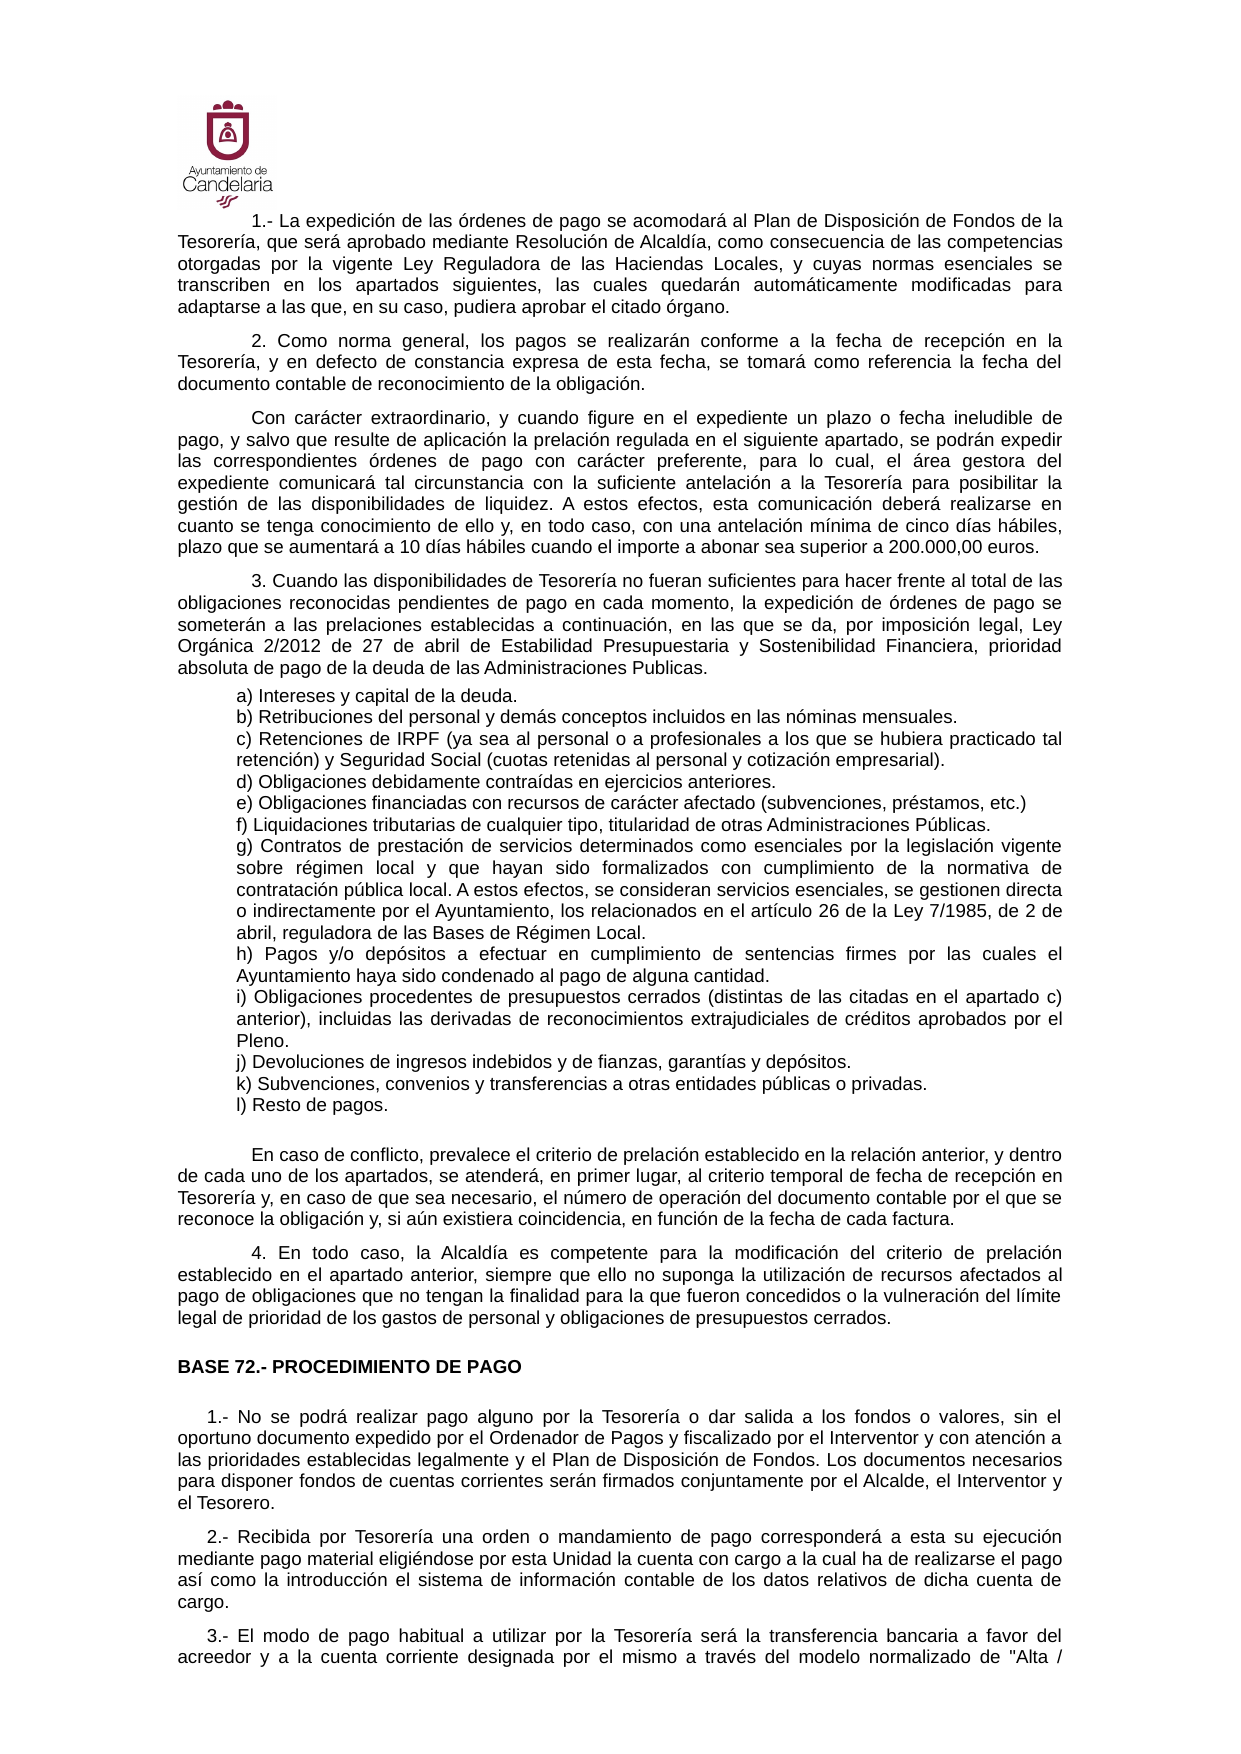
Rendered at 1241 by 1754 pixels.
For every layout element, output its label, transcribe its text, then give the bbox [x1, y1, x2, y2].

subtitle BASE 72.- PROCEDIMIENTO DE PAGO [177, 1356, 1063, 1378]
text 1.- No se podrá realizar pago alguno por la Tesorería o dar salida a los fondos o valores, sin el oportuno documento expedido por el Ordenador de Pagos y fiscalizado por el Interventor y con atención a las prioridades establecidas legalmente y el Plan de Disposición de Fondos. Los documentos necesarios para disponer fondos de cuentas corrientes serán firmados conjuntamente por el Alcalde, el Interventor y el Tesorero. [177, 1406, 1063, 1513]
text l) Resto de pagos. [236, 1094, 1063, 1116]
text c) Retenciones de IRPF (ya sea al personal o a profesionales a los que se hubiera practicado tal retención) y Seguridad Social (cuotas retenidas al personal y cotización empresarial). [236, 727, 1063, 771]
text d) Obligaciones debidamente contraídas en ejercicios anteriores. [236, 771, 1063, 792]
text a) Intereses y capital de la deuda. [236, 684, 1063, 706]
text 2.- Recibida por Tesorería una orden o mandamiento de pago corresponderá a esta su ejecución mediante pago material eligiéndose por esta Unidad la cuenta con cargo a la cual ha de realizarse el pago así como la introducción el sistema de información contable de los datos relativos de dicha cuenta de cargo. [177, 1526, 1063, 1612]
text 3.- El modo de pago habitual a utilizar por la Tesorería será la transferencia bancaria a favor del acreedor y a la cuenta corriente designada por el mismo a través del modelo normalizado de "Alta / [177, 1625, 1063, 1668]
text h) Pagos y/o depósitos a efectuar en cumplimiento de sentencias firmes por las cuales el Ayuntamiento haya sido condenado al pago de alguna cantidad. [236, 943, 1063, 986]
text f) Liquidaciones tributarias de cualquier tipo, titularidad de otras Administraciones Públicas. [236, 814, 1063, 835]
text 4. En todo caso, la Alcaldía es competente para la modificación del criterio de prelación establecido en el apartado anterior, siempre que ello no suponga la utilización de recursos afectados al pago de obligaciones que no tengan la finalidad para la que fueron concedidos o la vulneración del límite legal de prioridad de los gastos de personal y obligaciones de presupuestos cerrados. [177, 1242, 1063, 1328]
text En caso de conflicto, prevalece el criterio de prelación establecido en la relación anterior, y dentro de cada uno de los apartados, se atenderá, en primer lugar, al criterio temporal de fecha de recepción en Tesorería y, en caso de que sea necesario, el número de operación del documento contable por el que se reconoce la obligación y, si aún existiera coincidencia, en función de la fecha de cada factura. [177, 1143, 1063, 1230]
text Con carácter extraordinario, y cuando figure en el expediente un plazo o fecha ineludible de pago, y salvo que resulte de aplicación la prelación regulada en el siguiente apartado, se podrán expedir las correspondientes órdenes de pago con carácter preferente, para lo cual, el área gestora del expediente comunicará tal circunstancia con la suficiente antelación a la Tesorería para posibilitar la gestión de las disponibilidades de liquidez. A estos efectos, esta comunicación deberá realizarse en cuanto se tenga conocimiento de ello y, en todo caso, con una antelación mínima de cinco días hábiles, plazo que se aumentará a 10 días hábiles cuando el importe a abonar sea superior a 200.000,00 euros. [177, 407, 1063, 558]
text 2. Como norma general, los pagos se realizarán conforme a la fecha de recepción en la Tesorería, y en defecto de constancia expresa de esta fecha, se tomará como referencia la fecha del documento contable de reconocimiento de la obligación. [177, 330, 1063, 394]
text g) Contratos de prestación de servicios determinados como esenciales por la legislación vigente sobre régimen local y que hayan sido formalizados con cumplimiento de la normativa de contratación pública local. A estos efectos, se consideran servicios esenciales, se gestionen directa o indirectamente por el Ayuntamiento, los relacionados en el artículo 26 de la Ley 7/1985, de 2 de abril, reguladora de las Bases de Régimen Local. [236, 835, 1063, 943]
text e) Obligaciones financiadas con recursos de carácter afectado (subvenciones, préstamos, etc.) [236, 792, 1063, 814]
text j) Devoluciones de ingresos indebidos y de fianzas, garantías y depósitos. [236, 1051, 1063, 1072]
text i) Obligaciones procedentes de presupuestos cerrados (distintas de las citadas en el apartado c) anterior), incluidas las derivadas de reconocimientos extrajudiciales de créditos aprobados por el Pleno. [236, 986, 1063, 1051]
text 3. Cuando las disponibilidades de Tesorería no fueran suficientes para hacer frente al total de las obligaciones reconocidas pendientes de pago en cada momento, la expedición de órdenes de pago se someterán a las prelaciones establecidas a continuación, en las que se da, por imposición legal, Ley Orgánica 2/2012 de 27 de abril de Estabilidad Presupuestaria y Sostenibilidad Financiera, prioridad absoluta de pago de la deuda de las Administraciones Publicas. [177, 570, 1063, 678]
text 1.- La expedición de las órdenes de pago se acomodará al Plan de Disposición de Fondos de la Tesorería, que será aprobado mediante Resolución de Alcaldía, como consecuencia de las competencias otorgadas por la vigente Ley Reguladora de las Haciendas Locales, y cuyas normas esenciales se transcriben en los apartados siguientes, las cuales quedarán automáticamente modificadas para adaptarse a las que, en su caso, pudiera aprobar el citado órgano. [177, 209, 1063, 317]
text b) Retribuciones del personal y demás conceptos incluidos en las nóminas mensuales. [236, 706, 1063, 727]
text k) Subvenciones, convenios y transferencias a otras entidades públicas o privadas. [236, 1072, 1063, 1094]
